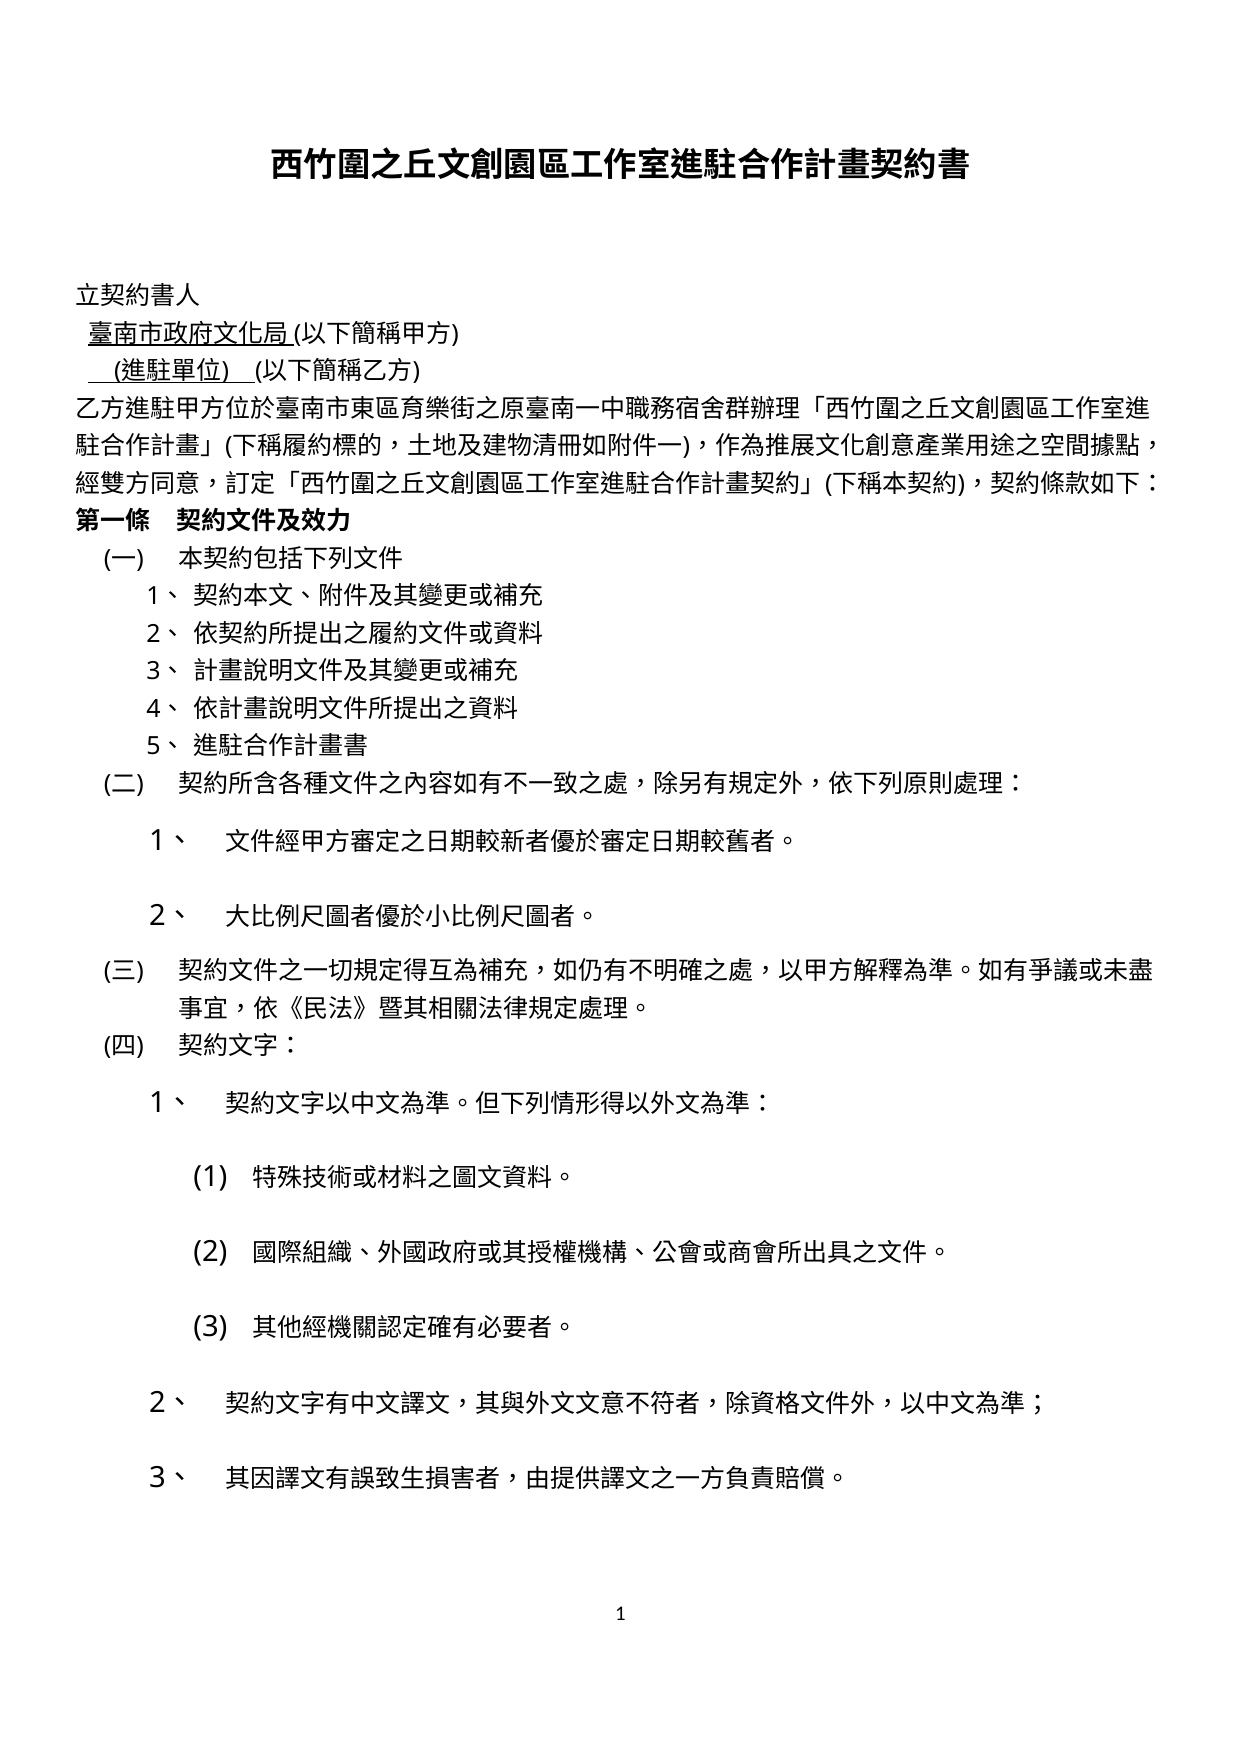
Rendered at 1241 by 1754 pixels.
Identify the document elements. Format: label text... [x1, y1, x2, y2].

text 乙方進駐甲方位於臺南市東區育樂街之原臺南一中職務宿舍群辦理「西竹圍之丘文創園區工作室進駐合作計畫」(下稱履約標的，土地及建物清冊如附件一)，作為推展文化創意產業用途之空間據點，經雙方同意，訂定「西竹圍之丘文創園區工作室進駐合作計畫契約」(下稱本契約)，契約條款如下： [75, 387, 1165, 500]
text 臺南市政府文化局 (以下簡稱甲方) [75, 312, 1165, 350]
list 契約文件及效力 [75, 500, 1165, 537]
list 契約文件之一切規定得互為補充，如仍有不明確之處，以甲方解釋為準。如有爭議或未盡事宜，依《民法》暨其相關法律規定處理。 [104, 950, 1165, 1025]
list 契約所含各種文件之內容如有不一致之處，除另有規定外，依下列原則處理： [104, 762, 1165, 800]
list 文件經甲方審定之日期較新者優於審定日期較舊者。 [149, 800, 1165, 875]
list 國際組織、外國政府或其授權機構、公會或商會所出具之文件。 [193, 1212, 1165, 1287]
list 其因譯文有誤致生損害者，由提供譯文之一方負責賠償。 [149, 1437, 1165, 1512]
list 依計畫說明文件所提出之資料 [146, 687, 1165, 725]
list 依契約所提出之履約文件或資料 [146, 612, 1165, 650]
list 契約文字以中文為準。但下列情形得以外文為準： [149, 1062, 1165, 1137]
list 計畫說明文件及其變更或補充 [146, 650, 1165, 687]
text 西竹圍之丘文創園區工作室進駐合作計畫契約書 [75, 125, 1165, 200]
list 契約本文、附件及其變更或補充 [146, 575, 1165, 612]
list 大比例尺圖者優於小比例尺圖者。 [149, 875, 1165, 950]
list 進駐合作計畫書 [146, 725, 1165, 762]
list 特殊技術或材料之圖文資料。 [193, 1137, 1165, 1212]
list 本契約包括下列文件 [104, 537, 1165, 575]
text 立契約書人 [75, 275, 1165, 312]
list 契約文字： [104, 1025, 1165, 1062]
list 契約文字有中文譯文，其與外文文意不符者，除資格文件外，以中文為準； [149, 1362, 1165, 1437]
text (進駐單位) (以下簡稱乙方) [75, 350, 1165, 387]
list 其他經機關認定確有必要者。 [193, 1287, 1165, 1362]
